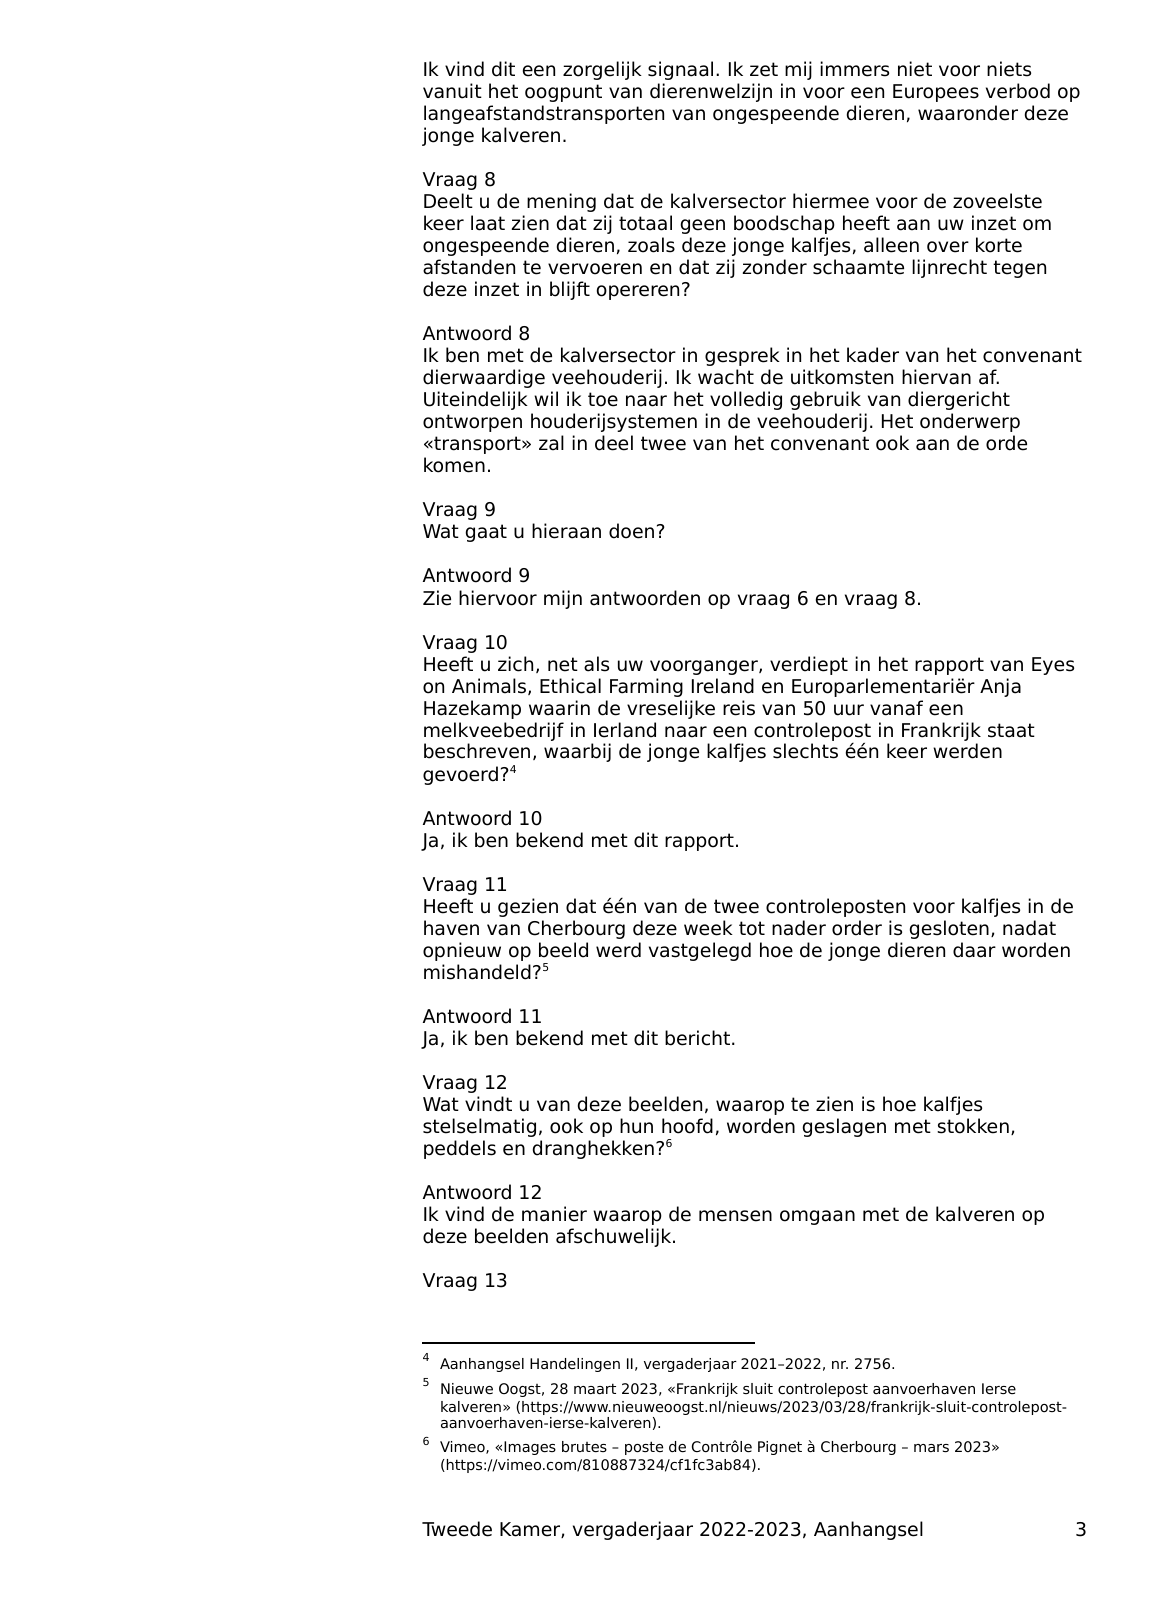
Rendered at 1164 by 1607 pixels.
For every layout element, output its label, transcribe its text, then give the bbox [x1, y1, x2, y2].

text Antwoord 9 [422, 565, 1087, 587]
text Vraag 9 [422, 499, 1087, 521]
text Antwoord 11 [422, 1006, 1087, 1028]
text Antwoord 8 [422, 323, 1087, 345]
text Wat gaat u hieraan doen? [422, 521, 1087, 543]
text Wat vindt u van deze beelden, waarop te zien is hoe kalfjes stelselmatig, ook op hun hoofd, worden geslagen met stokken, peddels en dranghekken? [422, 1094, 1087, 1160]
text Vimeo, «Images brutes – poste de Contrôle Pignet à Cherbourg – mars 2023» (https://vimeo.com/810887324/cf1fc3ab84). [422, 1435, 1087, 1474]
text Ja, ik ben bekend met dit bericht. [422, 1028, 1087, 1050]
text Heeft u gezien dat één van de twee controleposten voor kalfjes in de haven van Cherbourg deze week tot nader order is gesloten, nadat opnieuw op beeld werd vastgelegd hoe de jonge dieren daar worden mishandeld? [422, 896, 1087, 984]
text Antwoord 10 [422, 808, 1087, 829]
text Vraag 8 [422, 169, 1087, 191]
text Antwoord 12 [422, 1182, 1087, 1204]
text Vraag 11 [422, 874, 1087, 896]
text Ik ben met de kalversector in gesprek in het kader van het convenant dierwaardige veehouderij. Ik wacht de uitkomsten hiervan af. Uiteindelijk wil ik toe naar het volledig gebruik van diergericht ontworpen houderijsystemen in de veehouderij. Het onderwerp «transport» zal in deel twee van het convenant ook aan de orde komen. [422, 345, 1087, 477]
text Vraag 10 [422, 632, 1087, 653]
text Heeft u zich, net als uw voorganger, verdiept in het rapport van Eyes on Animals, Ethical Farming Ireland en Europarlementariër Anja Hazekamp waarin de vreselijke reis van 50 uur vanaf een melkveebedrijf in Ierland naar een controlepost in Frankrijk staat beschreven, waarbij de jonge kalfjes slechts één keer werden gevoerd? [422, 653, 1087, 785]
text Deelt u de mening dat de kalversector hiermee voor de zoveelste keer laat zien dat zij totaal geen boodschap heeft aan uw inzet om ongespeende dieren, zoals deze jonge kalfjes, alleen over korte afstanden te vervoeren en dat zij zonder schaamte lijnrecht tegen deze inzet in blijft opereren? [422, 191, 1087, 301]
text Vraag 13 [422, 1270, 1087, 1292]
text Aanhangsel Handelingen II, vergaderjaar 2021–2022, nr. 2756. [422, 1352, 1087, 1374]
text Nieuwe Oogst, 28 maart 2023, «Frankrijk sluit controlepost aanvoerhaven Ierse kalveren» (https://www.nieuweoogst.nl/nieuws/2023/03/28/frankrijk-sluit-controlepost-aanvoerhaven-ierse-kalveren). [422, 1377, 1087, 1432]
text Vraag 12 [422, 1072, 1087, 1094]
text Ja, ik ben bekend met dit rapport. [422, 829, 1087, 852]
text Ik vind de manier waarop de mensen omgaan met de kalveren op deze beelden afschuwelijk. [422, 1204, 1087, 1248]
text Ik vind dit een zorgelijk signaal. Ik zet mij immers niet voor niets vanuit het oogpunt van dierenwelzijn in voor een Europees verbod op langeafstandstransporten van ongespeende dieren, waaronder deze jonge kalveren. [422, 59, 1087, 147]
text Zie hiervoor mijn antwoorden op vraag 6 en vraag 8. [422, 587, 1087, 609]
